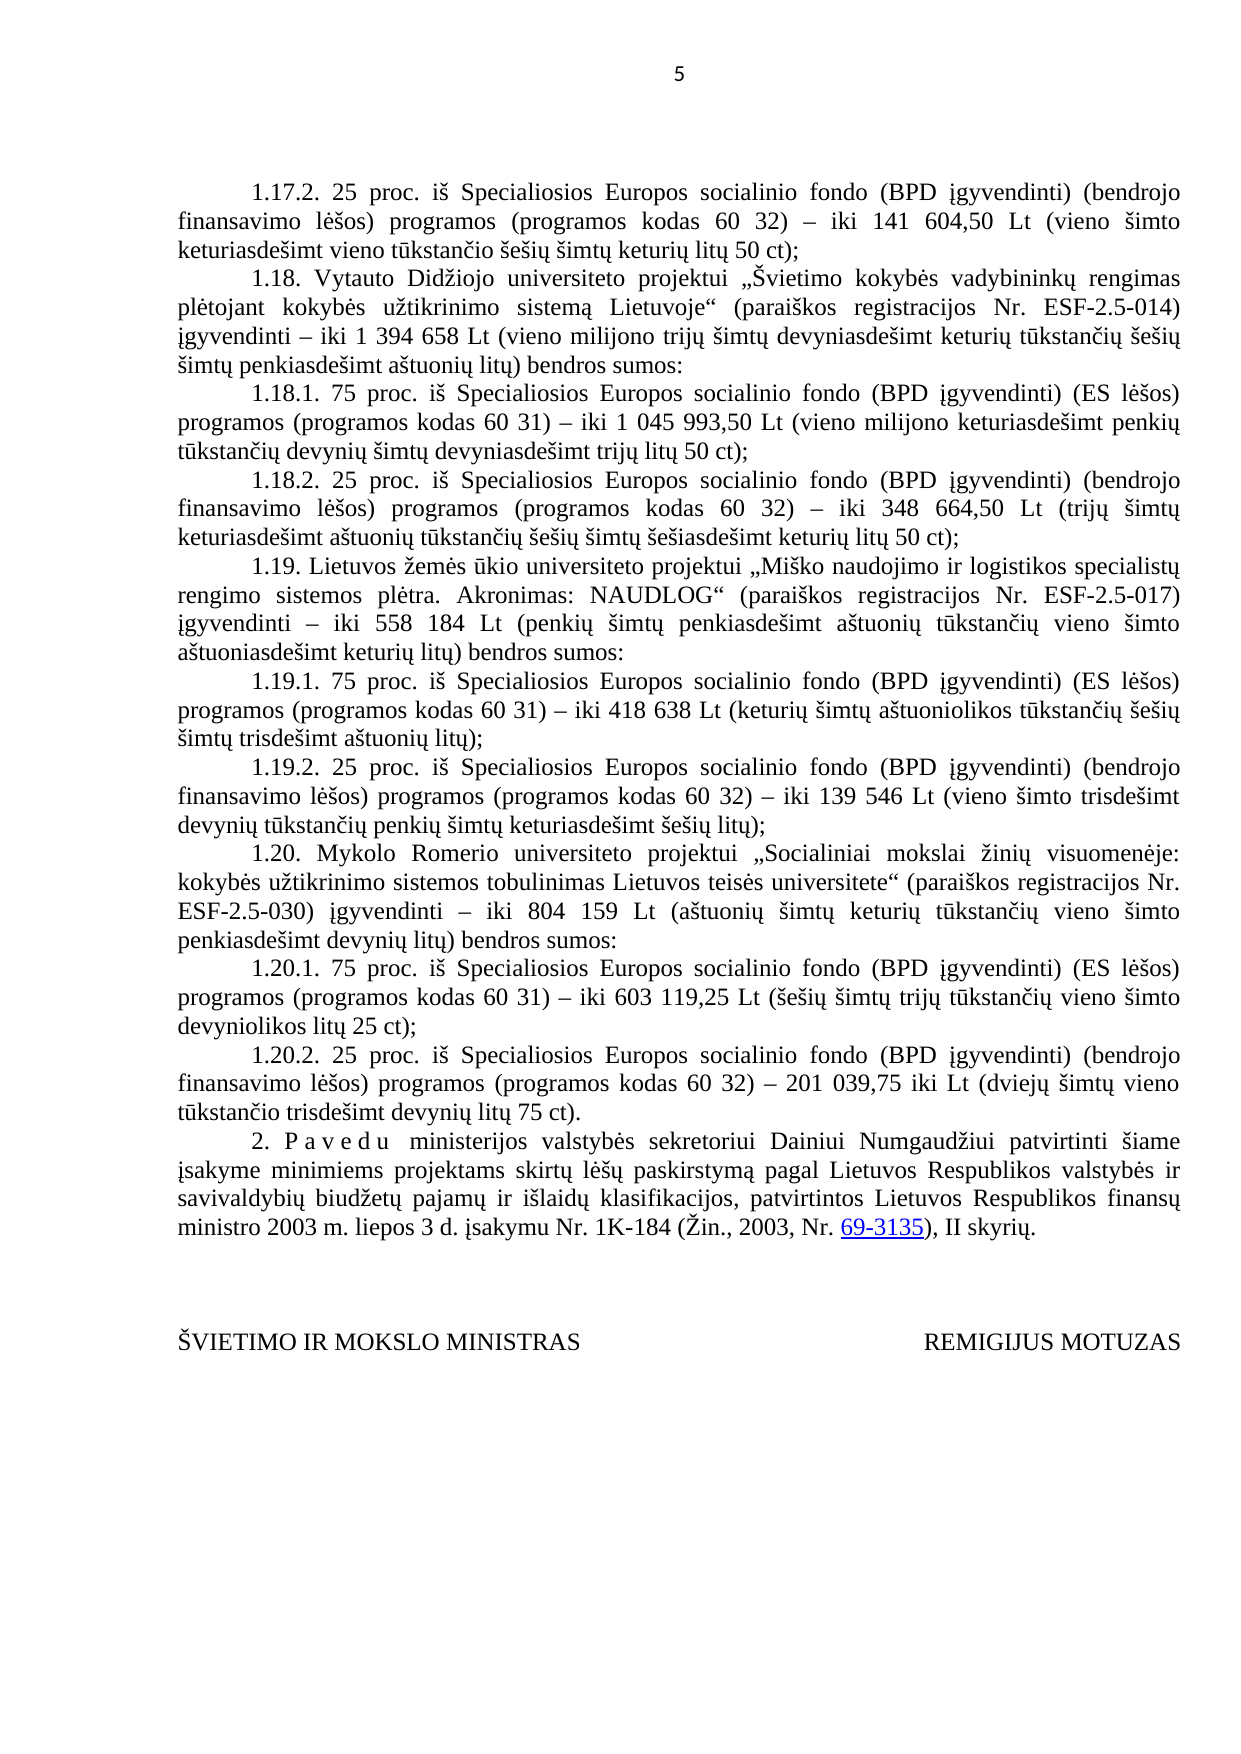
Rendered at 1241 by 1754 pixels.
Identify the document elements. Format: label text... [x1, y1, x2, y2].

text ŠVIETIMO IR MOKSLO MINISTRAS REMIGIJUS MOTUZAS [177, 1327, 1181, 1356]
text 2. Pavedu ministerijos valstybės sekretoriui Dainiui Numgaudžiui patvirtinti šiame įsakyme minimiems projektams skirtų lėšų paskirstymą pagal Lietuvos Respublikos valstybės ir savivaldybių biudžetų pajamų ir išlaidų klasifikacijos, patvirtintos Lietuvos Respublikos finansų ministro 2003 m. liepos 3 d. įsakymu Nr. 1K-184 (Žin., 2003, Nr. 69-3135), II skyrių. [177, 1126, 1181, 1241]
text 1.20.2. 25 proc. iš Specialiosios Europos socialinio fondo (BPD įgyvendinti) (bendrojo finansavimo lėšos) programos (programos kodas 60 32) – 201 039,75 iki Lt (dviejų šimtų vieno tūkstančio trisdešimt devynių litų 75 ct). [177, 1040, 1181, 1126]
text 1.18.1. 75 proc. iš Specialiosios Europos socialinio fondo (BPD įgyvendinti) (ES lėšos) programos (programos kodas 60 31) – iki 1 045 993,50 Lt (vieno milijono keturiasdešimt penkių tūkstančių devynių šimtų devyniasdešimt trijų litų 50 ct); [177, 378, 1181, 465]
text 1.20.1. 75 proc. iš Specialiosios Europos socialinio fondo (BPD įgyvendinti) (ES lėšos) programos (programos kodas 60 31) – iki 603 119,25 Lt (šešių šimtų trijų tūkstančių vieno šimto devyniolikos litų 25 ct); [177, 953, 1181, 1040]
text 1.20. Mykolo Romerio universiteto projektui „Socialiniai mokslai žinių visuomenėje: kokybės užtikrinimo sistemos tobulinimas Lietuvos teisės universitete“ (paraiškos registracijos Nr. ESF-2.5-030) įgyvendinti – iki 804 159 Lt (aštuonių šimtų keturių tūkstančių vieno šimto penkiasdešimt devynių litų) bendros sumos: [177, 838, 1181, 953]
text 1.18. Vytauto Didžiojo universiteto projektui „Švietimo kokybės vadybininkų rengimas plėtojant kokybės užtikrinimo sistemą Lietuvoje“ (paraiškos registracijos Nr. ESF-2.5-014) įgyvendinti – iki 1 394 658 Lt (vieno milijono trijų šimtų devyniasdešimt keturių tūkstančių šešių šimtų penkiasdešimt aštuonių litų) bendros sumos: [177, 263, 1181, 378]
text 1.19. Lietuvos žemės ūkio universiteto projektui „Miško naudojimo ir logistikos specialistų rengimo sistemos plėtra. Akronimas: NAUDLOG“ (paraiškos registracijos Nr. ESF-2.5-017) įgyvendinti – iki 558 184 Lt (penkių šimtų penkiasdešimt aštuonių tūkstančių vieno šimto aštuoniasdešimt keturių litų) bendros sumos: [177, 551, 1181, 666]
text 1.18.2. 25 proc. iš Specialiosios Europos socialinio fondo (BPD įgyvendinti) (bendrojo finansavimo lėšos) programos (programos kodas 60 32) – iki 348 664,50 Lt (trijų šimtų keturiasdešimt aštuonių tūkstančių šešių šimtų šešiasdešimt keturių litų 50 ct); [177, 465, 1181, 551]
text 1.19.1. 75 proc. iš Specialiosios Europos socialinio fondo (BPD įgyvendinti) (ES lėšos) programos (programos kodas 60 31) – iki 418 638 Lt (keturių šimtų aštuoniolikos tūkstančių šešių šimtų trisdešimt aštuonių litų); [177, 666, 1181, 752]
text 1.19.2. 25 proc. iš Specialiosios Europos socialinio fondo (BPD įgyvendinti) (bendrojo finansavimo lėšos) programos (programos kodas 60 32) – iki 139 546 Lt (vieno šimto trisdešimt devynių tūkstančių penkių šimtų keturiasdešimt šešių litų); [177, 752, 1181, 838]
text 1.17.2. 25 proc. iš Specialiosios Europos socialinio fondo (BPD įgyvendinti) (bendrojo finansavimo lėšos) programos (programos kodas 60 32) – iki 141 604,50 Lt (vieno šimto keturiasdešimt vieno tūkstančio šešių šimtų keturių litų 50 ct); [177, 177, 1181, 263]
